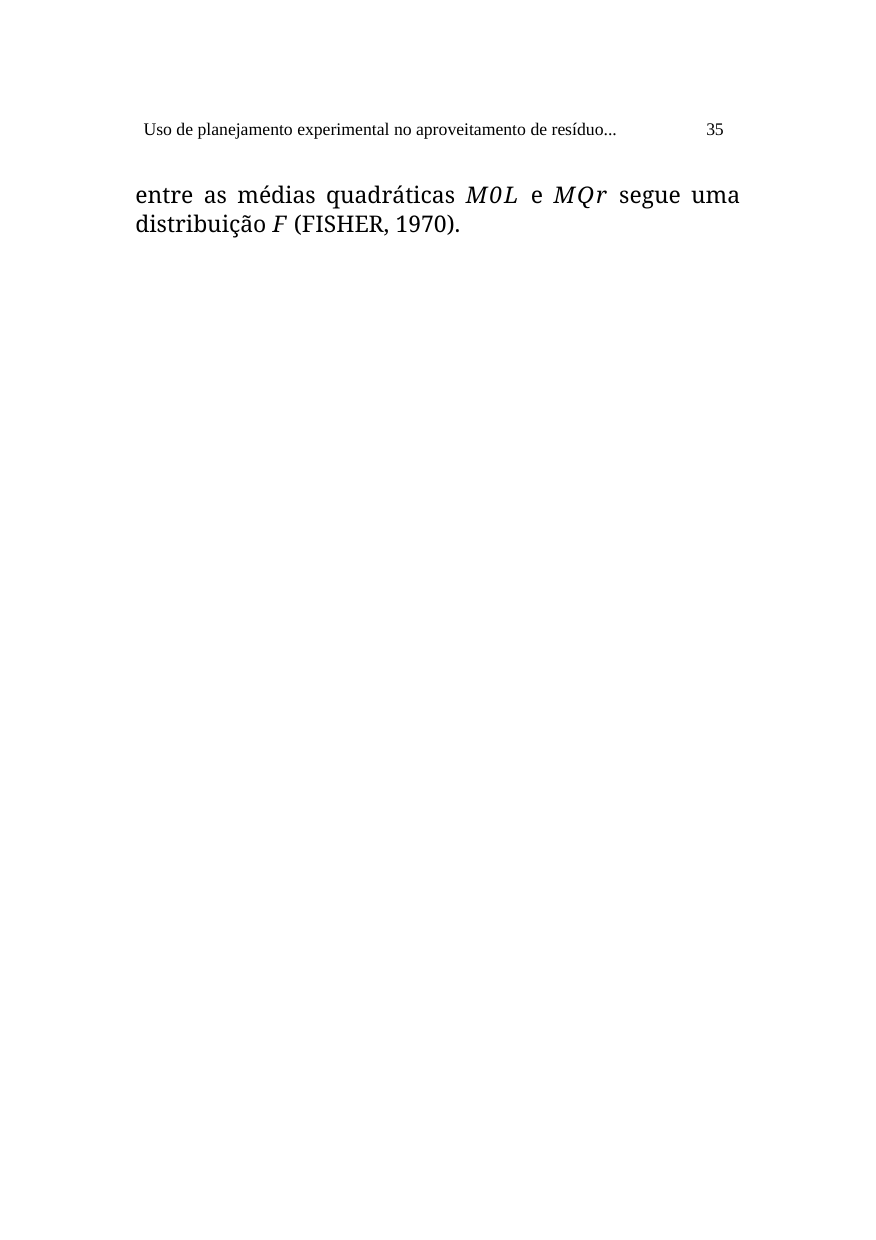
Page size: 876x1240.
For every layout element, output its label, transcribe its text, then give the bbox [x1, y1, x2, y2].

text entre as médias quadráticas M0L e MQr segue uma distribuição F (FISHER, 1970). [135, 180, 740, 238]
